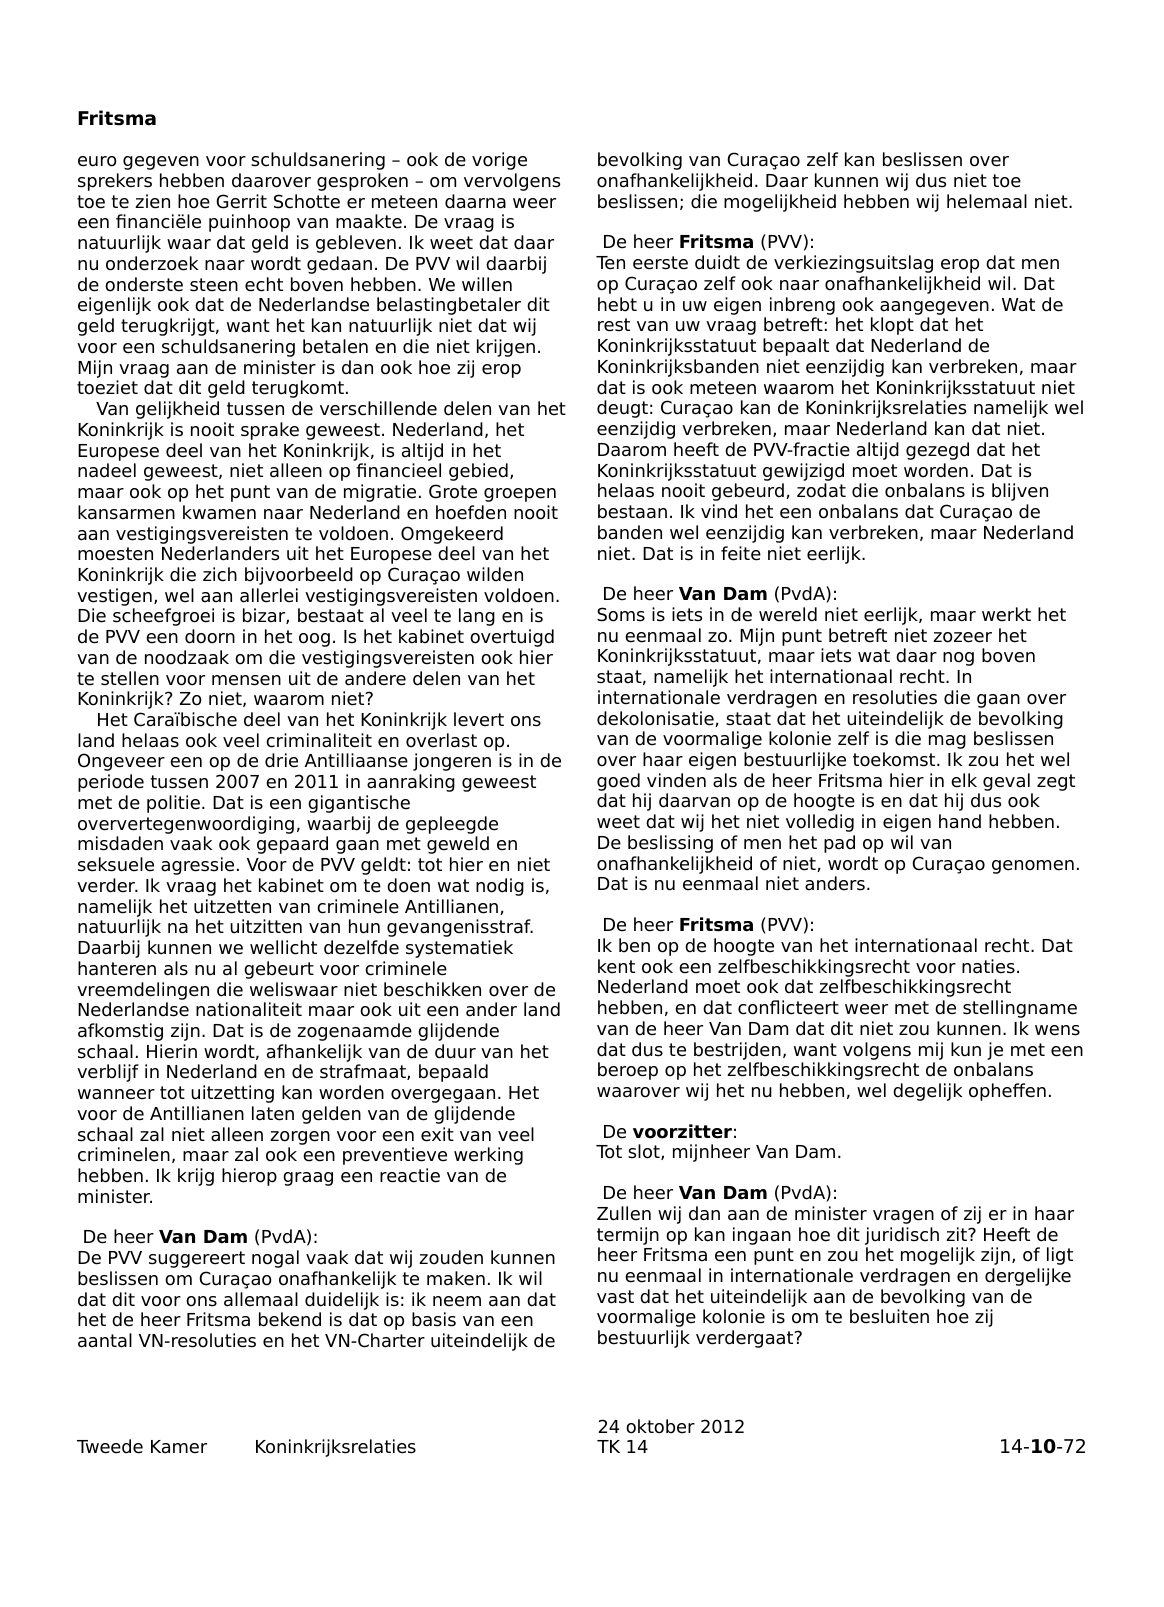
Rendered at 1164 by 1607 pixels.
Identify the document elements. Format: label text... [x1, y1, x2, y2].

text De heer Van Dam (PvdA): [77, 1227, 567, 1248]
text De heer Fritsma (PVV): [596, 232, 1087, 253]
text Van gelijkheid tussen de verschillende delen van het Koninkrijk is nooit sprake geweest. Nederland, het Europese deel van het Koninkrijk, is altijd in het nadeel geweest, niet alleen op financieel gebied, maar ook op het punt van de migratie. Grote groepen kansarmen kwamen naar Nederland en hoefden nooit aan vestigingsvereisten te voldoen. Omgekeerd moesten Nederlanders uit het Europese deel van het Koninkrijk die zich bijvoorbeeld op Curaçao wilden vestigen, wel aan allerlei vestigingsvereisten voldoen. Die scheefgroei is bizar, bestaat al veel te lang en is de PVV een doorn in het oog. Is het kabinet overtuigd van de noodzaak om die vestigingsvereisten ook hier te stellen voor mensen uit de andere delen van het Koninkrijk? Zo niet, waarom niet? [77, 399, 567, 710]
text euro gegeven voor schuldsanering – ook de vorige sprekers hebben daarover gesproken – om vervolgens toe te zien hoe Gerrit Schotte er meteen daarna weer een financiële puinhoop van maakte. De vraag is natuurlijk waar dat geld is gebleven. Ik weet dat daar nu onderzoek naar wordt gedaan. De PVV wil daarbij de onderste steen echt boven hebben. We willen eigenlijk ook dat de Nederlandse belastingbetaler dit geld terugkrijgt, want het kan natuurlijk niet dat wij voor een schuldsanering betalen en die niet krijgen. Mijn vraag aan de minister is dan ook hoe zij erop toeziet dat dit geld terugkomt. [77, 150, 567, 399]
text De heer Van Dam (PvdA): [596, 1183, 1087, 1204]
text Soms is iets in de wereld niet eerlijk, maar werkt het nu eenmaal zo. Mijn punt betreft niet zozeer het Koninkrijksstatuut, maar iets wat daar nog boven staat, namelijk het internationaal recht. In internationale verdragen en resoluties die gaan over dekolonisatie, staat dat het uiteindelijk de bevolking van de voormalige kolonie zelf is die mag beslissen over haar eigen bestuurlijke toekomst. Ik zou het wel goed vinden als de heer Fritsma hier in elk geval zegt dat hij daarvan op de hoogte is en dat hij dus ook weet dat wij het niet volledig in eigen hand hebben. De beslissing of men het pad op wil van onafhankelijkheid of niet, wordt op Curaçao genomen. Dat is nu eenmaal niet anders. [596, 605, 1087, 895]
text Het Caraïbische deel van het Koninkrijk levert ons land helaas ook veel criminaliteit en overlast op. Ongeveer een op de drie Antilliaanse jongeren is in de periode tussen 2007 en 2011 in aanraking geweest met de politie. Dat is een gigantische oververtegenwoordiging, waarbij de gepleegde misdaden vaak ook gepaard gaan met geweld en seksuele agressie. Voor de PVV geldt: tot hier en niet verder. Ik vraag het kabinet om te doen wat nodig is, namelijk het uitzetten van criminele Antillianen, natuurlijk na het uitzitten van hun gevangenisstraf. Daarbij kunnen we wellicht dezelfde systematiek hanteren als nu al gebeurt voor criminele vreemdelingen die weliswaar niet beschikken over de Nederlandse nationaliteit maar ook uit een ander land afkomstig zijn. Dat is de zogenaamde glijdende schaal. Hierin wordt, afhankelijk van de duur van het verblijf in Nederland en de strafmaat, bepaald wanneer tot uitzetting kan worden overgegaan. Het voor de Antillianen laten gelden van de glijdende schaal zal niet alleen zorgen voor een exit van veel criminelen, maar zal ook een preventieve werking hebben. Ik krijg hierop graag een reactie van de minister. [77, 710, 567, 1207]
text De heer Van Dam (PvdA): [596, 584, 1087, 605]
text Zullen wij dan aan de minister vragen of zij er in haar termijn op kan ingaan hoe dit juridisch zit? Heeft de heer Fritsma een punt en zou het mogelijk zijn, of ligt nu eenmaal in internationale verdragen en dergelijke vast dat het uiteindelijk aan de bevolking van de voormalige kolonie is om te besluiten hoe zij bestuurlijk verdergaat? [596, 1204, 1087, 1349]
text bevolking van Curaçao zelf kan beslissen over onafhankelijkheid. Daar kunnen wij dus niet toe beslissen; die mogelijkheid hebben wij helemaal niet. [596, 150, 1087, 212]
text De PVV suggereert nogal vaak dat wij zouden kunnen beslissen om Curaçao onafhankelijk te maken. Ik wil dat dit voor ons allemaal duidelijk is: ik neem aan dat het de heer Fritsma bekend is dat op basis van een aantal VN-resoluties en het VN-Charter uiteindelijk de [77, 1248, 567, 1352]
text De heer Fritsma (PVV): [596, 915, 1087, 936]
text Tot slot, mijnheer Van Dam. [596, 1142, 1087, 1163]
text Ten eerste duidt de verkiezingsuitslag erop dat men op Curaçao zelf ook naar onafhankelijkheid wil. Dat hebt u in uw eigen inbreng ook aangegeven. Wat de rest van uw vraag betreft: het klopt dat het Koninkrijksstatuut bepaalt dat Nederland de Koninkrijksbanden niet eenzijdig kan verbreken, maar dat is ook meteen waarom het Koninkrijksstatuut niet deugt: Curaçao kan de Koninkrijksrelaties namelijk wel eenzijdig verbreken, maar Nederland kan dat niet. Daarom heeft de PVV-fractie altijd gezegd dat het Koninkrijksstatuut gewijzigd moet worden. Dat is helaas nooit gebeurd, zodat die onbalans is blijven bestaan. Ik vind het een onbalans dat Curaçao de banden wel eenzijdig kan verbreken, maar Nederland niet. Dat is in feite niet eerlijk. [596, 253, 1087, 564]
text De voorzitter: [596, 1122, 1087, 1142]
text Ik ben op de hoogte van het internationaal recht. Dat kent ook een zelfbeschikkingsrecht voor naties. Nederland moet ook dat zelfbeschikkingsrecht hebben, en dat conflicteert weer met de stellingname van de heer Van Dam dat dit niet zou kunnen. Ik wens dat dus te bestrijden, want volgens mij kun je met een beroep op het zelfbeschikkingsrecht de onbalans waarover wij het nu hebben, wel degelijk opheffen. [596, 936, 1087, 1102]
